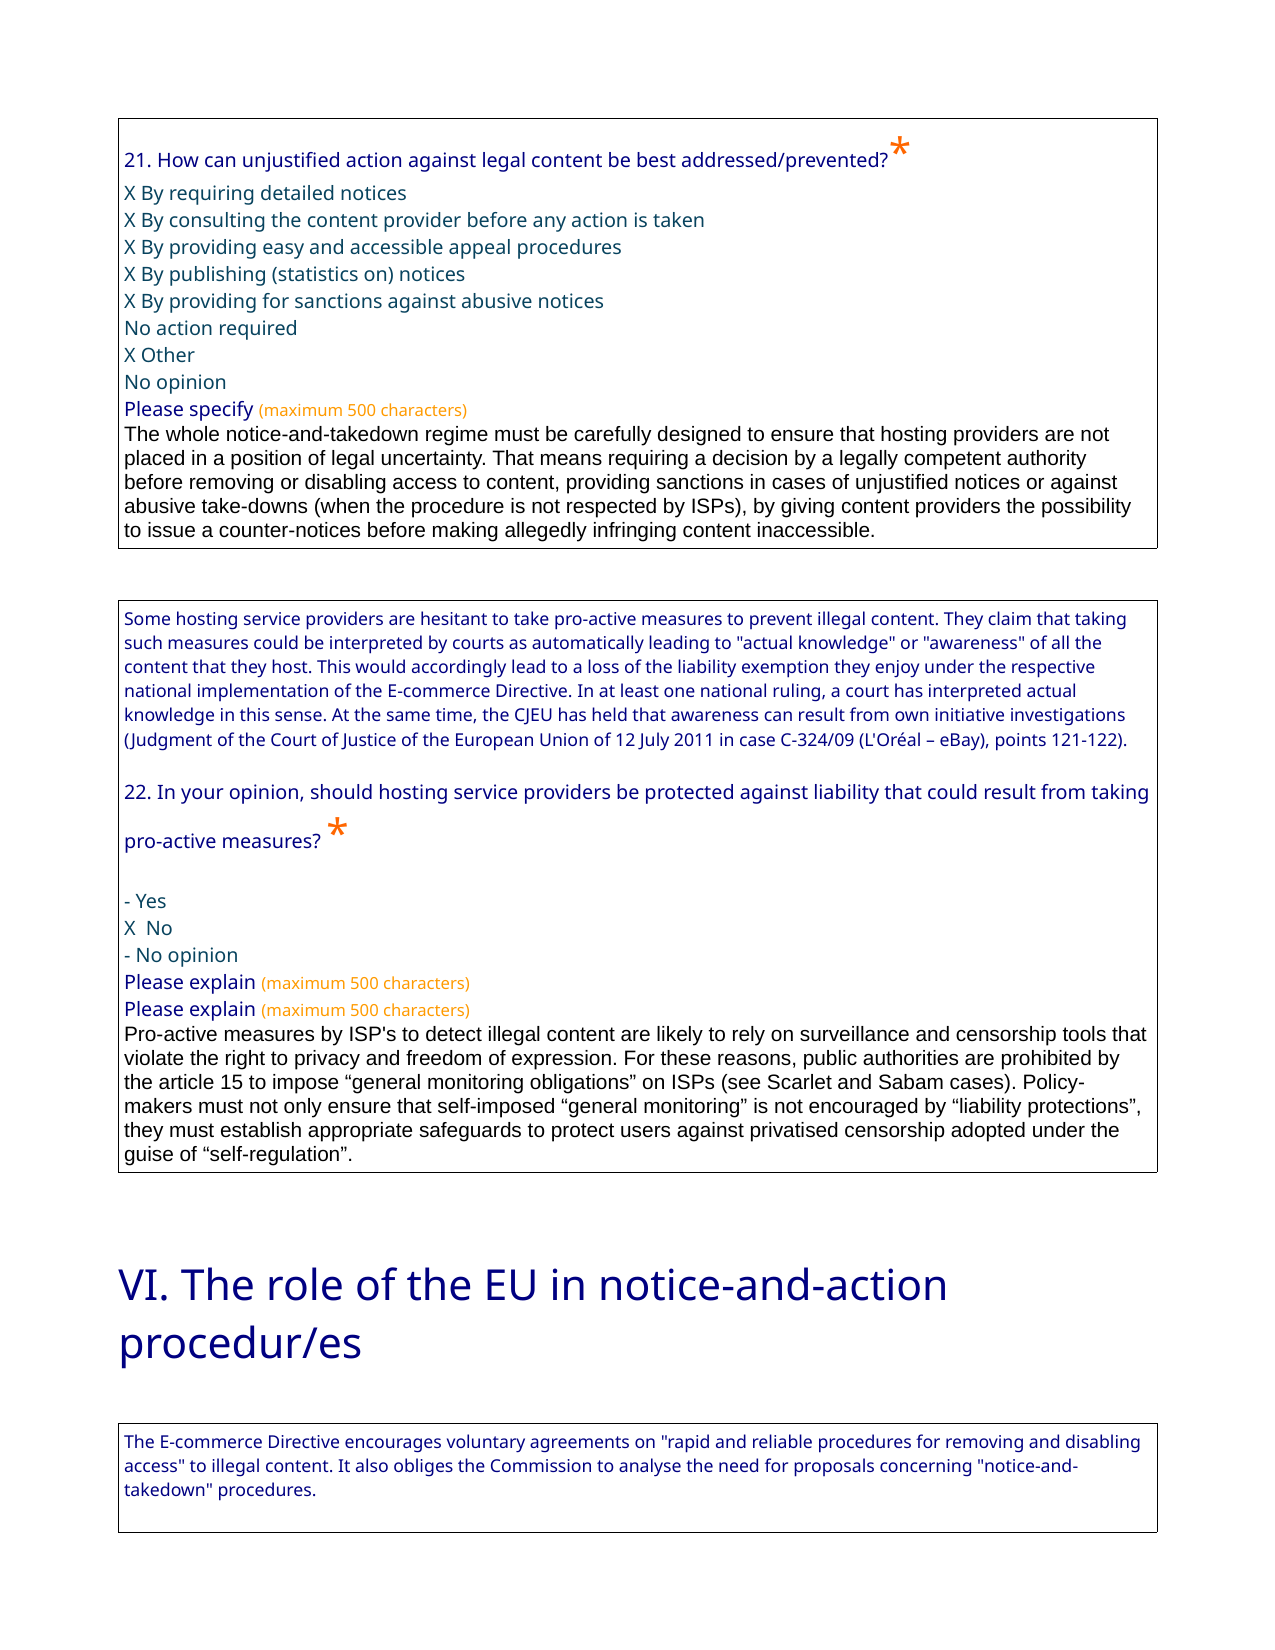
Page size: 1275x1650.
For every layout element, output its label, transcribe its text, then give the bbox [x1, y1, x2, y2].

text VI. The role of the EU in notice-and-action procedur/es [118, 1254, 1157, 1371]
table_header The E-commerce Directive encourages voluntary agreements on "rapid and reliable procedures for removing and disabling access" to illegal content. It also obliges the Commission to analyse the need for proposals concerning "notice-and-takedown" procedures. [119, 1424, 1157, 1532]
table_header Some hosting service providers are hesitant to take pro-active measures to prevent illegal content. They claim that taking such measures could be interpreted by courts as automatically leading to "actual knowledge" or "awareness" of all the content that they host. This would accordingly lead to a loss of the liability exemption they enjoy under the respective national implementation of the E-commerce Directive. In at least one national ruling, a court has interpreted actual knowledge in this sense. At the same time, the CJEU has held that awareness can result from own initiative investigations (Judgment of the Court of Justice of the European Union of 12 July 2011 in case C-324/09 (L'Oréal – eBay), points 121-122). 22. In your opinion, should hosting service providers be protected against liability that could result from taking pro-active measures? * - Yes X No - No opinion Please explain (maximum 500 characters) Please explain (maximum 500 characters) Pro-active measures by ISP's to detect illegal content are likely to rely on surveillance and censorship tools that violate the right to privacy and freedom of expression. For these reasons, public authorities are prohibited by the article 15 to impose “general monitoring obligations” on ISPs (see Scarlet and Sabam cases). Policy-makers must not only ensure that self-imposed “general monitoring” is not encouraged by “liability protections”, they must establish appropriate safeguards to protect users against privatised censorship adopted under the guise of “self-regulation”. [119, 601, 1157, 1172]
table_header 21. How can unjustified action against legal content be best addressed/prevented?* X By requiring detailed notices X By consulting the content provider before any action is taken X By providing easy and accessible appeal procedures X By publishing (statistics on) notices X By providing for sanctions against abusive notices No action required X Other No opinion Please specify (maximum 500 characters) The whole notice-and-takedown regime must be carefully designed to ensure that hosting providers are not placed in a position of legal uncertainty. That means requiring a decision by a legally competent authority before removing or disabling access to content, providing sanctions in cases of unjustified notices or against abusive take-downs (when the procedure is not respected by ISPs), by giving content providers the possibility to issue a counter-notices before making allegedly infringing content inaccessible. [119, 119, 1157, 548]
